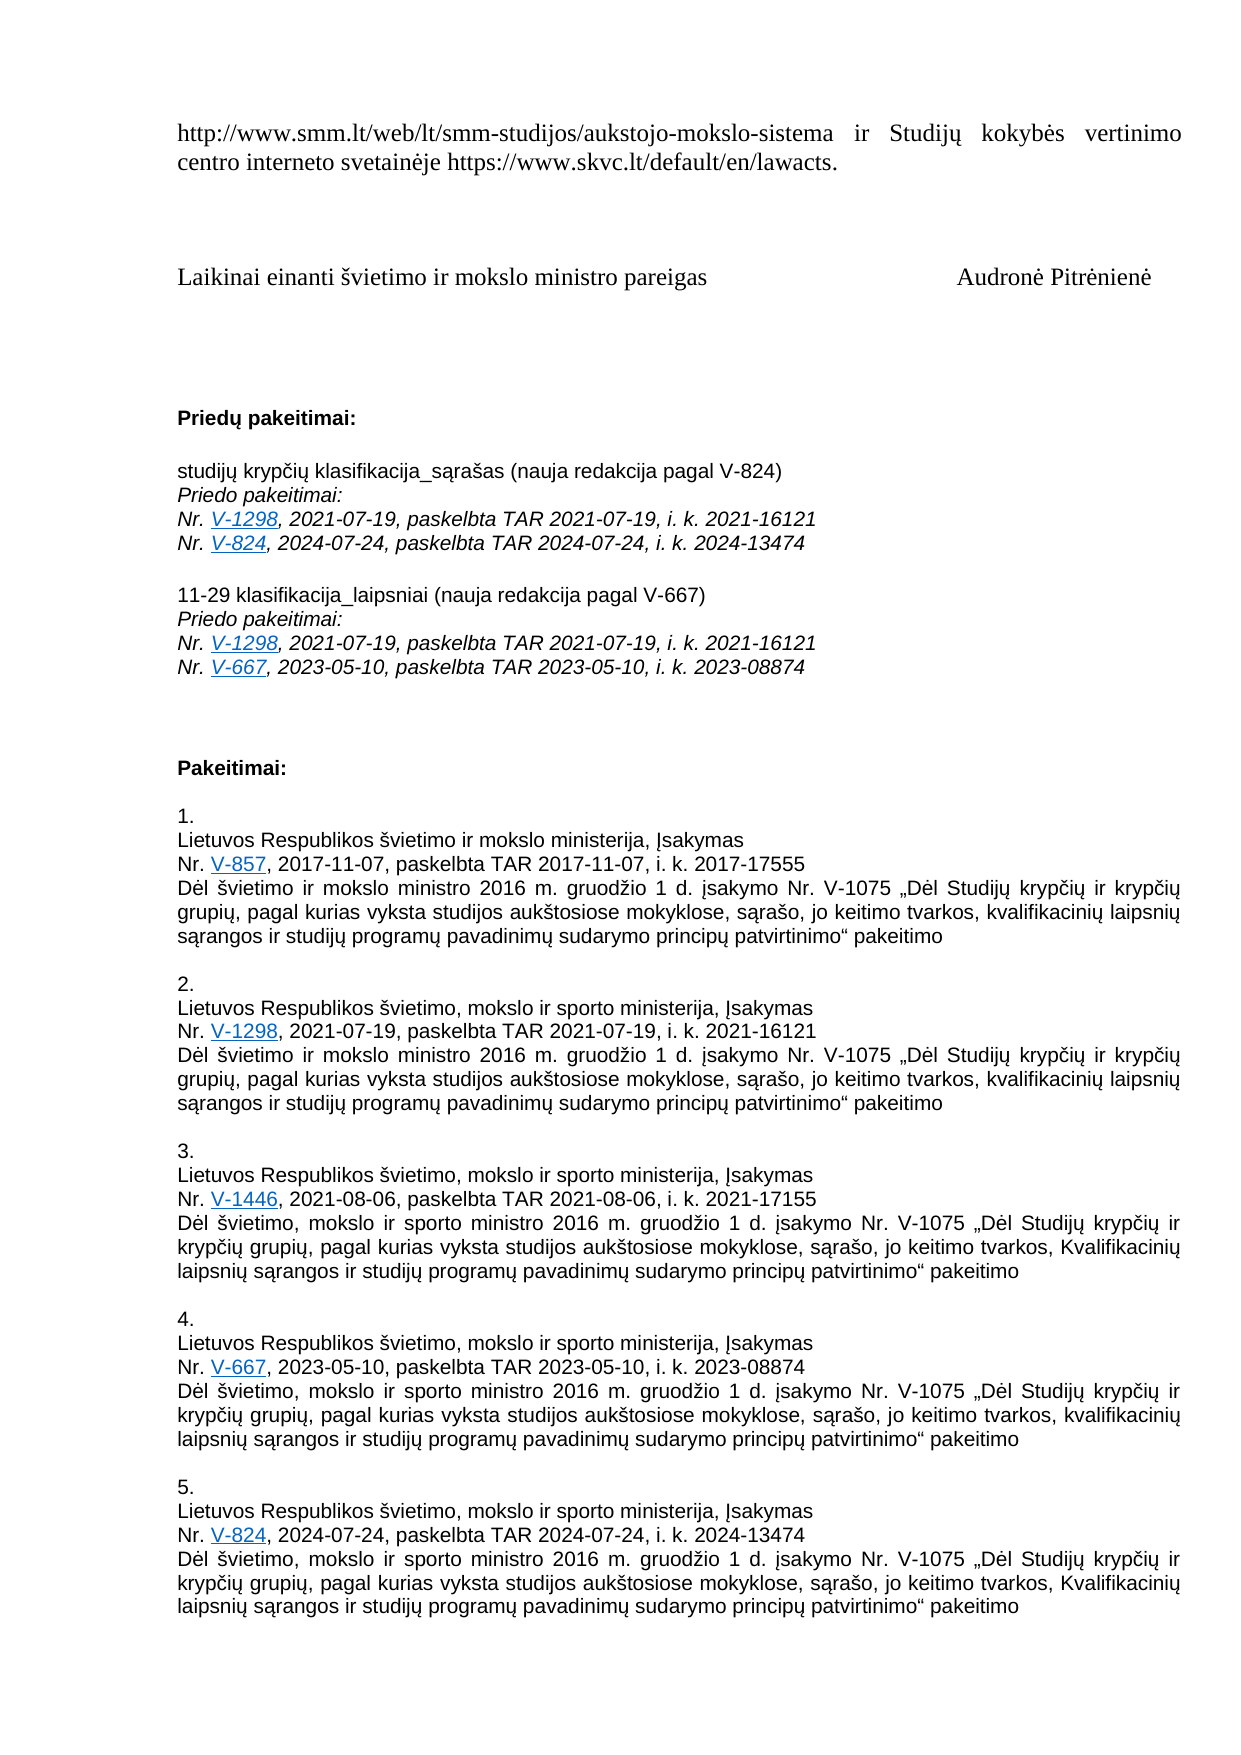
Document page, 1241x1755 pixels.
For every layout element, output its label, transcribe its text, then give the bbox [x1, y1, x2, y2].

text Lietuvos Respublikos švietimo, mokslo ir sporto ministerija, Įsakymas [177, 1498, 1182, 1522]
text Nr. V-824, 2024-07-24, paskelbta TAR 2024-07-24, i. k. 2024-13474 [177, 531, 1182, 554]
text Dėl švietimo, mokslo ir sporto ministro 2016 m. gruodžio 1 d. įsakymo Nr. V-1075 „Dėl Studijų krypčių ir krypčių grupių, pagal kurias vyksta studijos aukštosiose mokyklose, sąrašo, jo keitimo tvarkos, Kvalifikacinių laipsnių sąrangos ir studijų programų pavadinimų sudarymo principų patvirtinimo“ pakeitimo [177, 1211, 1182, 1283]
text 1. [177, 804, 1182, 828]
text 4. [177, 1307, 1182, 1331]
text Nr. V-857, 2017-11-07, paskelbta TAR 2017-11-07, i. k. 2017-17555 [177, 852, 1182, 876]
text Nr. V-1298, 2021-07-19, paskelbta TAR 2021-07-19, i. k. 2021-16121 [177, 507, 1182, 531]
text Lietuvos Respublikos švietimo ir mokslo ministerija, Įsakymas [177, 828, 1182, 852]
text Lietuvos Respublikos švietimo, mokslo ir sporto ministerija, Įsakymas [177, 995, 1182, 1019]
text 5. [177, 1474, 1182, 1498]
text Dėl švietimo, mokslo ir sporto ministro 2016 m. gruodžio 1 d. įsakymo Nr. V-1075 „Dėl Studijų krypčių ir krypčių grupių, pagal kurias vyksta studijos aukštosiose mokyklose, sąrašo, jo keitimo tvarkos, kvalifikacinių laipsnių sąrangos ir studijų programų pavadinimų sudarymo principų patvirtinimo“ pakeitimo [177, 1379, 1182, 1451]
text 2. [177, 971, 1182, 995]
text Nr. V-824, 2024-07-24, paskelbta TAR 2024-07-24, i. k. 2024-13474 [177, 1522, 1182, 1546]
text Nr. V-1298, 2021-07-19, paskelbta TAR 2021-07-19, i. k. 2021-16121 [177, 631, 1182, 655]
text studijų krypčių klasifikacija_sąrašas (nauja redakcija pagal V-824) [177, 459, 1182, 483]
text Dėl švietimo ir mokslo ministro 2016 m. gruodžio 1 d. įsakymo Nr. V-1075 „Dėl Studijų krypčių ir krypčių grupių, pagal kurias vyksta studijos aukštosiose mokyklose, sąrašo, jo keitimo tvarkos, kvalifikacinių laipsnių sąrangos ir studijų programų pavadinimų sudarymo principų patvirtinimo“ pakeitimo [177, 876, 1182, 947]
text http://www.smm.lt/web/lt/smm-studijos/aukstojo-mokslo-sistema ir Studijų kokybės vertinimo centro interneto svetainėje https://www.skvc.lt/default/en/lawacts. [177, 118, 1182, 176]
text Dėl švietimo ir mokslo ministro 2016 m. gruodžio 1 d. įsakymo Nr. V-1075 „Dėl Studijų krypčių ir krypčių grupių, pagal kurias vyksta studijos aukštosiose mokyklose, sąrašo, jo keitimo tvarkos, kvalifikacinių laipsnių sąrangos ir studijų programų pavadinimų sudarymo principų patvirtinimo“ pakeitimo [177, 1043, 1182, 1115]
text Laikinai einanti švietimo ir mokslo ministro pareigas Audronė Pitrėnienė [177, 262, 1182, 291]
text 3. [177, 1139, 1182, 1163]
text Priedo pakeitimai: [177, 607, 1182, 631]
text Priedų pakeitimai: [177, 406, 1182, 430]
text Pakeitimai: [177, 756, 1182, 780]
text Nr. V-667, 2023-05-10, paskelbta TAR 2023-05-10, i. k. 2023-08874 [177, 1355, 1182, 1379]
text Dėl švietimo, mokslo ir sporto ministro 2016 m. gruodžio 1 d. įsakymo Nr. V-1075 „Dėl Studijų krypčių ir krypčių grupių, pagal kurias vyksta studijos aukštosiose mokyklose, sąrašo, jo keitimo tvarkos, Kvalifikacinių laipsnių sąrangos ir studijų programų pavadinimų sudarymo principų patvirtinimo“ pakeitimo [177, 1546, 1182, 1618]
text Nr. V-1298, 2021-07-19, paskelbta TAR 2021-07-19, i. k. 2021-16121 [177, 1019, 1182, 1043]
text Lietuvos Respublikos švietimo, mokslo ir sporto ministerija, Įsakymas [177, 1163, 1182, 1187]
text 11-29 klasifikacija_laipsniai (nauja redakcija pagal V-667) [177, 583, 1182, 607]
text Nr. V-667, 2023-05-10, paskelbta TAR 2023-05-10, i. k. 2023-08874 [177, 655, 1182, 679]
text Priedo pakeitimai: [177, 483, 1182, 507]
text Lietuvos Respublikos švietimo, mokslo ir sporto ministerija, Įsakymas [177, 1331, 1182, 1355]
text Nr. V-1446, 2021-08-06, paskelbta TAR 2021-08-06, i. k. 2021-17155 [177, 1187, 1182, 1211]
